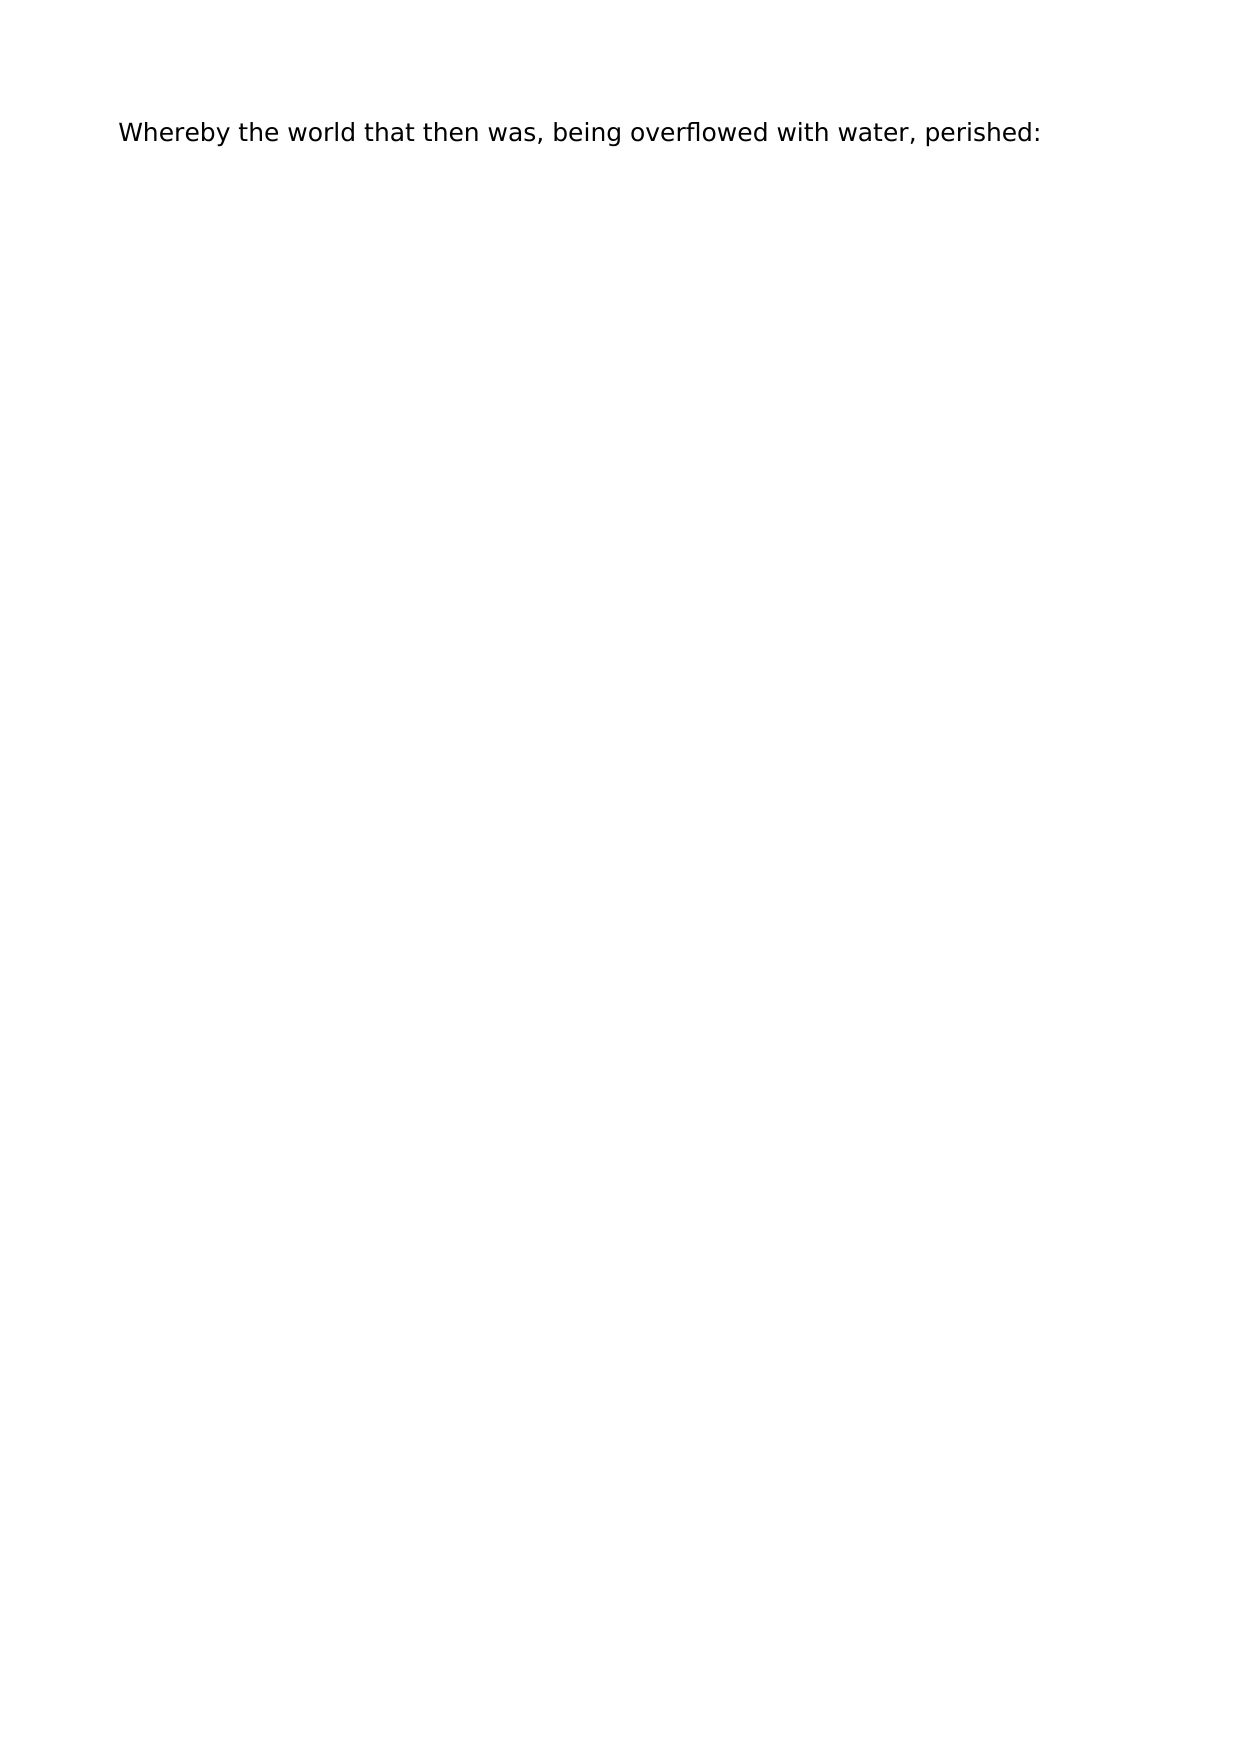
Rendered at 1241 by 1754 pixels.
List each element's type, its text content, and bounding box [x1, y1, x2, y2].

text Whereby the world that then was, being overflowed with water, perished: [118, 118, 1122, 147]
